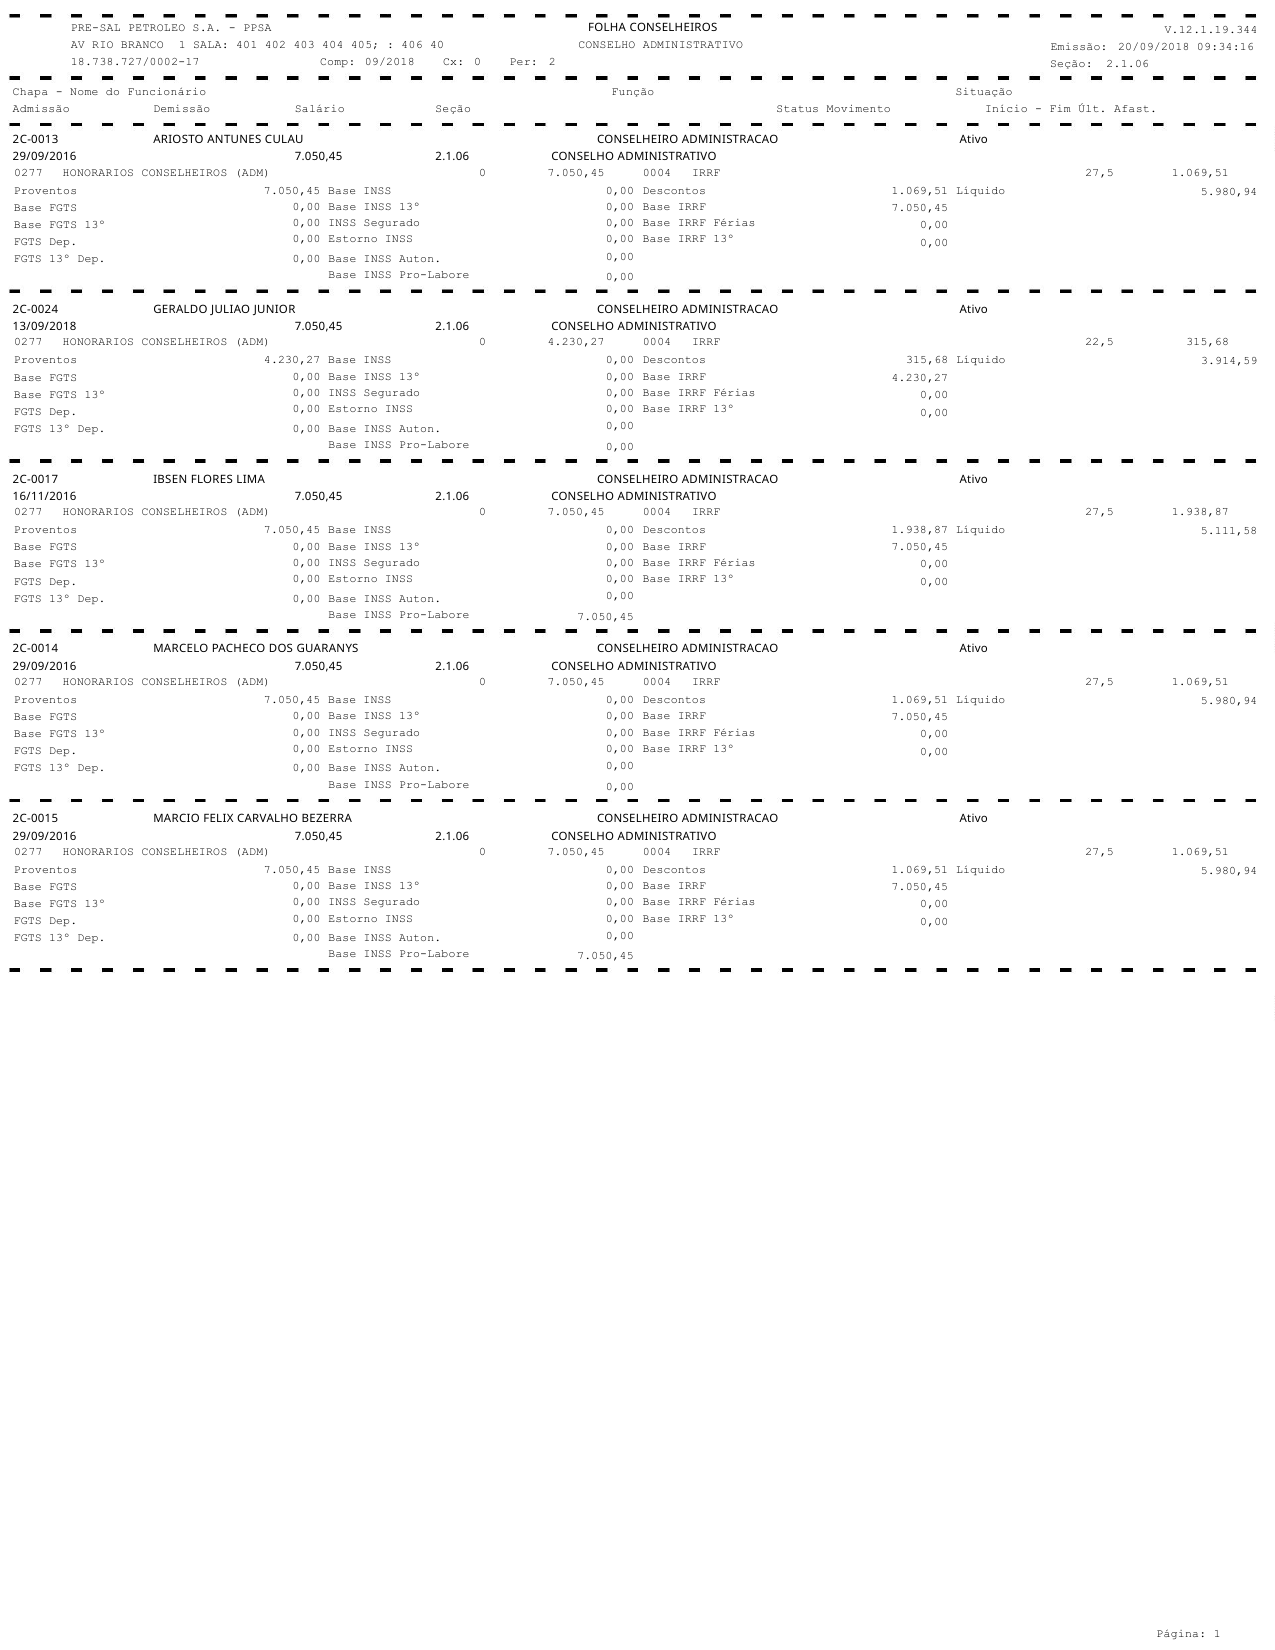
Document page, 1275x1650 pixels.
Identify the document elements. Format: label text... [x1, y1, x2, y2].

text 4.230,27 [891, 370, 1023, 384]
text 0,00 Base IRRF 13º [606, 402, 779, 415]
text 0,00 Base IRRF Férias [606, 386, 779, 399]
text Início - Fim Últ. Afast. [985, 101, 1182, 115]
text FGTS 13º Dep. [13, 761, 123, 774]
text 0,00 [920, 745, 966, 758]
text 0,00 Base IRRF 13º [606, 232, 779, 246]
text CONSELHEIRO ADMINISTRACAO [597, 302, 801, 316]
text 7.050,45 [294, 659, 379, 673]
text Ativo [959, 812, 1012, 826]
text 1.069,51 Líquido [891, 862, 1023, 876]
text C-0013 [19, 133, 80, 146]
text Base INSS Pro-Labore [328, 438, 496, 451]
text 0277 [14, 844, 60, 858]
text 27,5 [1085, 505, 1131, 518]
text 2.1.06 [435, 150, 495, 163]
text Base FGTS [13, 710, 95, 723]
text Situação [955, 84, 1182, 98]
text 0,00 [920, 897, 1023, 910]
text HONORARIOS CONSELHEIROS (ADM) [62, 505, 296, 518]
text 0,00 Base IRRF [606, 709, 779, 722]
text 0 [479, 844, 503, 858]
text 0,00 Base IRRF [606, 879, 779, 892]
text Emissão: [1050, 39, 1118, 53]
text 0,00 INSS Segurado [292, 725, 444, 739]
text Salário [294, 101, 362, 115]
text 5.980,94 [1201, 863, 1275, 877]
text 7.050,45 [891, 540, 1023, 553]
text HONORARIOS CONSELHEIROS (ADM) [62, 844, 296, 858]
text 7.050,45 Base INSS [264, 862, 444, 876]
text Proventos [13, 523, 95, 536]
text Base INSS Pro-Labore [328, 608, 496, 621]
text CONSELHEIRO ADMINISTRACAO [597, 133, 801, 146]
text 7.050,45 [294, 150, 377, 163]
text Per: 2 [509, 55, 573, 68]
text 2.1.06 [435, 659, 495, 673]
text 7.050,45 [294, 319, 377, 333]
text Base FGTS 13º [13, 557, 123, 571]
text 0,00 Base INSS Auton. [292, 252, 496, 265]
text 0,00 [606, 249, 779, 263]
text 0,00 [920, 557, 1023, 571]
text ARIOSTO ANTUNES CULAU [153, 133, 377, 146]
text 3.914,59 [1201, 354, 1275, 367]
text 7.050,45 [891, 710, 1023, 723]
text 315,68 Líquido [906, 353, 1023, 367]
text Base FGTS [13, 370, 95, 384]
text 0,00 Descontos [606, 183, 779, 197]
text FGTS Dep. [13, 744, 123, 757]
text FGTS Dep. [13, 404, 123, 418]
text 0 [479, 674, 503, 688]
text CONSELHO ADMINISTRATIVO [551, 829, 801, 843]
text 29/09/2016 [12, 150, 101, 163]
text CONSELHEIRO ADMINISTRACAO [597, 812, 801, 826]
text 0,00 INSS Segurado [292, 555, 444, 569]
text 0 [479, 505, 503, 518]
text 0,00 Base IRRF [606, 539, 779, 553]
text 0277 [14, 505, 60, 518]
text MARCELO PACHECO DOS GUARANYS [153, 642, 379, 656]
text Ativo [959, 302, 1012, 316]
text 0,00 Base INSS 13º [292, 199, 444, 213]
text 0,00 Base INSS 13º [292, 709, 444, 722]
text 18.738.727/0002-17 [71, 55, 219, 68]
picture [0, 0, 1275, 1650]
text CONSELHEIRO ADMINISTRACAO [597, 472, 801, 486]
text 1.938,87 Líquido [891, 523, 1023, 536]
text 315,68 [1186, 335, 1275, 348]
text 0,00 Base INSS Auton. [292, 591, 496, 605]
text 0,00 [920, 575, 966, 588]
text 1.069,51 Líquido [891, 693, 1023, 706]
text CONSELHO ADMINISTRATIVO [551, 489, 801, 503]
text Proventos [13, 693, 95, 706]
text Comp: 09/2018 [320, 55, 432, 68]
text 0,00 Base IRRF [606, 199, 779, 213]
text 0,00 Estorno INSS [292, 572, 444, 585]
text 0,00 Base IRRF Férias [606, 725, 779, 739]
text 7.050,45 [294, 489, 369, 503]
text 2C-0017 [12, 472, 80, 486]
text 0,00 Estorno INSS [292, 232, 444, 246]
text FOLHA CONSELHEIROS [588, 21, 737, 34]
text HONORARIOS CONSELHEIROS (ADM) [62, 165, 296, 179]
text 0,00 Base INSS Auton. [292, 931, 496, 944]
text Ativo [959, 133, 1012, 146]
text FGTS Dep. [13, 574, 123, 588]
text Base INSS Pro-Labore [328, 777, 496, 791]
text 0,00 Estorno INSS [292, 402, 444, 415]
text Proventos [13, 183, 95, 197]
text 1.069,51 Líquido [891, 183, 1023, 197]
text 277 [21, 165, 60, 179]
text 5.111,58 [1201, 524, 1275, 537]
text 0 [479, 335, 503, 348]
text 0,00 Base INSS Auton. [292, 422, 496, 435]
text CONSELHO ADMINISTRATIVO [551, 150, 745, 163]
text 22,5 [1085, 335, 1131, 348]
text 13/09/2018 [12, 320, 101, 333]
text Seção [435, 101, 488, 115]
text 7.050,45 [577, 949, 651, 962]
text FGTS 13º Dep. [13, 252, 123, 265]
text Ativo [959, 642, 1012, 656]
text MARCIO FELIX CARVALHO BEZERRA [153, 812, 386, 826]
text Base FGTS [13, 540, 95, 553]
text 29/09/2016 [12, 659, 101, 673]
text 0,00 Base INSS 13º [292, 369, 444, 383]
text Base FGTS 13º [13, 897, 123, 910]
text 4.230,27 0004 IRRF [547, 335, 801, 348]
text 2C-0024 [12, 302, 80, 316]
text Base INSS Pro-Labore [328, 268, 496, 281]
text 27,5 [1085, 165, 1131, 179]
text 27,5 [1085, 674, 1131, 688]
text 2C-0014 [12, 642, 80, 656]
text FGTS 13º Dep. [13, 591, 123, 605]
text GERALDO JULIAO JUNIOR [153, 302, 377, 316]
text 0277 [14, 674, 60, 688]
text CONSELHO ADMINISTRATIVO [551, 659, 801, 673]
text 0,00 Base IRRF 13º [606, 572, 779, 585]
text 0,00 Base IRRF Férias [606, 555, 779, 569]
text 0,00 [920, 387, 1023, 401]
text Proventos [13, 353, 95, 367]
text V.12.1.19.344 [1164, 22, 1275, 36]
text 7.050,45 Base INSS [264, 693, 444, 706]
text FGTS 13º Dep. [13, 422, 123, 435]
text 0,00 [920, 405, 966, 419]
text 0,00 [606, 419, 779, 432]
text 27,5 [1085, 844, 1131, 858]
text FGTS Dep. [13, 234, 123, 248]
text 0,00 Descontos [606, 353, 779, 367]
text 0,00 [606, 589, 779, 602]
text 0,00 INSS Segurado [292, 386, 444, 399]
text 0,00 [920, 217, 1023, 231]
text 0,00 [606, 758, 779, 772]
text FGTS 13º Dep. [13, 931, 123, 944]
text 0 [479, 165, 503, 179]
text Ativo [959, 472, 1012, 486]
text Admissão Demissão [12, 101, 236, 115]
text 5.980,94 [1201, 693, 1275, 707]
text 0,00 [920, 915, 966, 928]
text 0,00 Descontos [606, 862, 779, 876]
text 0,00 [920, 236, 966, 249]
text 0,00 [606, 928, 779, 942]
text 5.980,94 [1201, 184, 1275, 198]
text 0,00 Base IRRF [606, 369, 779, 383]
text 1.069,51 [1172, 165, 1275, 179]
text 1.069,51 [1172, 844, 1275, 858]
text CONSELHEIRO ADMINISTRACAO [597, 642, 801, 656]
text 0,00 [606, 270, 651, 283]
text 7.050,45 0004 IRRF [547, 505, 801, 518]
text 0,00 Descontos [606, 693, 779, 706]
text 0,00 Base INSS 13º [292, 879, 444, 892]
text Base FGTS 13º [13, 727, 123, 740]
text CONSELHO ADMINISTRATIVO [551, 319, 801, 333]
text 7.050,45 [577, 609, 651, 623]
text 7.050,45 [294, 829, 386, 843]
text Página: 1 [1156, 1626, 1237, 1640]
text AV RIO BRANCO 1 SALA: 401 402 403 404 405; : 406 40 [71, 38, 469, 51]
text 2 [12, 133, 19, 146]
text 20/09/2018 09:34:16 [1118, 39, 1275, 53]
text 4.230,27 Base INSS [264, 353, 444, 367]
text 0,00 Base INSS 13º [292, 539, 444, 553]
text Seção: 2.1.06 [1050, 57, 1166, 70]
text 2.1.06 [435, 489, 495, 503]
text 0,00 Estorno INSS [292, 911, 444, 925]
text 0,00 Base IRRF 13º [606, 741, 779, 755]
text 0,00 [920, 727, 1023, 740]
text 0,00 INSS Segurado [292, 216, 444, 229]
text 29/09/2016 [12, 829, 101, 843]
text 0,00 Base IRRF Férias [606, 216, 779, 229]
text 16/11/2016 [12, 489, 101, 503]
text 0,00 [606, 439, 651, 453]
text 0,00 Descontos [606, 523, 779, 536]
text CONSELHO ADMINISTRATIVO [578, 38, 768, 51]
text 0,00 Base IRRF Férias [606, 895, 779, 908]
text 2.1.06 [435, 320, 495, 333]
text Base FGTS 13º [13, 217, 123, 231]
text Função [611, 84, 672, 98]
text 2C-0015 [12, 812, 80, 826]
text HONORARIOS CONSELHEIROS (ADM) [62, 335, 296, 348]
text 2.1.06 [435, 829, 495, 843]
text HONORARIOS CONSELHEIROS (ADM) [62, 674, 296, 688]
text 7.050,45 Base INSS [264, 183, 444, 197]
text 0,00 Base IRRF 13º [606, 911, 779, 925]
text 0,00 Base INSS Auton. [292, 761, 496, 774]
text 1.069,51 [1172, 674, 1275, 688]
text 0 [14, 165, 21, 179]
text IBSEN FLORES LIMA [153, 472, 293, 486]
text Base FGTS [13, 879, 95, 893]
text Cx: 0 [443, 55, 498, 68]
text Base INSS Pro-Labore [328, 947, 496, 961]
text Chapa - Nome do Funcionário [12, 84, 236, 98]
text Proventos [13, 862, 95, 876]
text 7.050,45 [891, 879, 1023, 893]
text PRE-SAL PETROLEO S.A. - PPSA [71, 21, 297, 34]
text FGTS Dep. [13, 914, 123, 927]
text 0,00 INSS Segurado [292, 895, 444, 908]
text 1.938,87 [1172, 505, 1275, 518]
text 7.050,45 0004 IRRF [547, 165, 745, 179]
text 0,00 Estorno INSS [292, 741, 444, 755]
text Base FGTS 13º [13, 387, 123, 401]
text Status Movimento [776, 101, 908, 115]
text Base FGTS [13, 200, 95, 214]
text 7.050,45 Base INSS [264, 523, 444, 536]
text 0277 [14, 335, 60, 348]
text 7.050,45 [891, 200, 1023, 214]
text 7.050,45 0004 IRRF [547, 844, 801, 858]
text 0,00 [606, 779, 651, 793]
text 7.050,45 0004 IRRF [547, 674, 801, 688]
